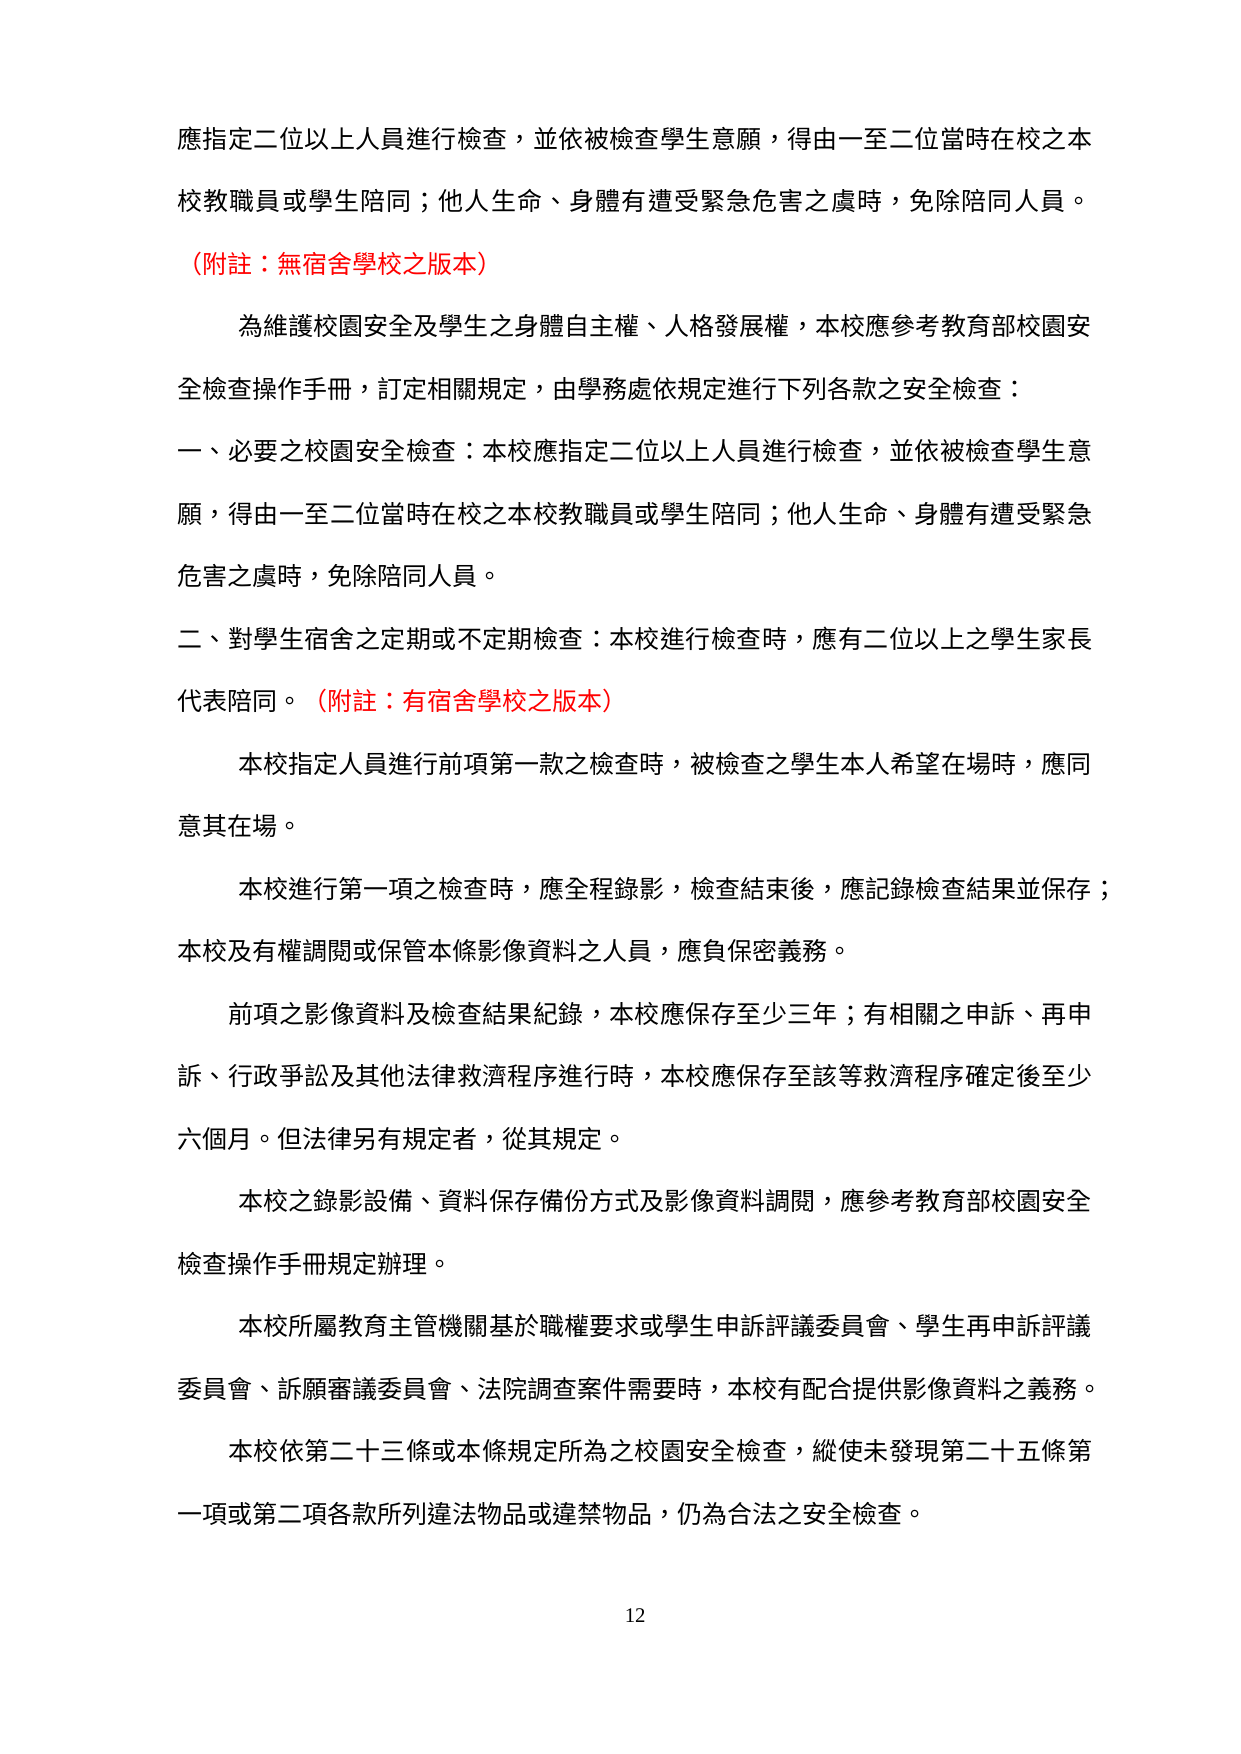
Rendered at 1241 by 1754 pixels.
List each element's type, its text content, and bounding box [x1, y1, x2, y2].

text 本校指定人員進行前項第一款之檢查時，被檢查之學生本人希望在場時，應同意其在場。 [177, 721, 1092, 846]
text 一、必要之校園安全檢查：本校應指定二位以上人員進行檢查，並依被檢查學生意願，得由一至二位當時在校之本校教職員或學生陪同；他人生命、身體有遭受緊急危害之虞時，免除陪同人員。 [177, 408, 1092, 596]
text 本校所屬教育主管機關基於職權要求或學生申訴評議委員會、學生再申訴評議委員會、訴願審議委員會、法院調查案件需要時，本校有配合提供影像資料之義務。 [177, 1283, 1092, 1408]
text 本校依第二十三條或本條規定所為之校園安全檢查，縱使未發現第二十五條第一項或第二項各款所列違法物品或違禁物品，仍為合法之安全檢查。 [177, 1408, 1092, 1533]
text 二、對學生宿舍之定期或不定期檢查：本校進行檢查時，應有二位以上之學生家長代表陪同。（附註：有宿舍學校之版本） [177, 596, 1092, 721]
text 應指定二位以上人員進行檢查，並依被檢查學生意願，得由一至二位當時在校之本校教職員或學生陪同；他人生命、身體有遭受緊急危害之虞時，免除陪同人員。（附註：無宿舍學校之版本） [177, 96, 1092, 283]
text 前項之影像資料及檢查結果紀錄，本校應保存至少三年；有相關之申訴、再申訴、行政爭訟及其他法律救濟程序進行時，本校應保存至該等救濟程序確定後至少六個月。但法律另有規定者，從其規定。 [177, 971, 1092, 1158]
text 本校之錄影設備、資料保存備份方式及影像資料調閱，應參考教育部校園安全檢查操作手冊規定辦理。 [177, 1158, 1092, 1283]
text 本校進行第一項之檢查時，應全程錄影，檢查結束後，應記錄檢查結果並保存；本校及有權調閱或保管本條影像資料之人員，應負保密義務。 [177, 846, 1092, 971]
text 為維護校園安全及學生之身體自主權、人格發展權，本校應參考教育部校園安全檢查操作手冊，訂定相關規定，由學務處依規定進行下列各款之安全檢查： [177, 283, 1092, 408]
